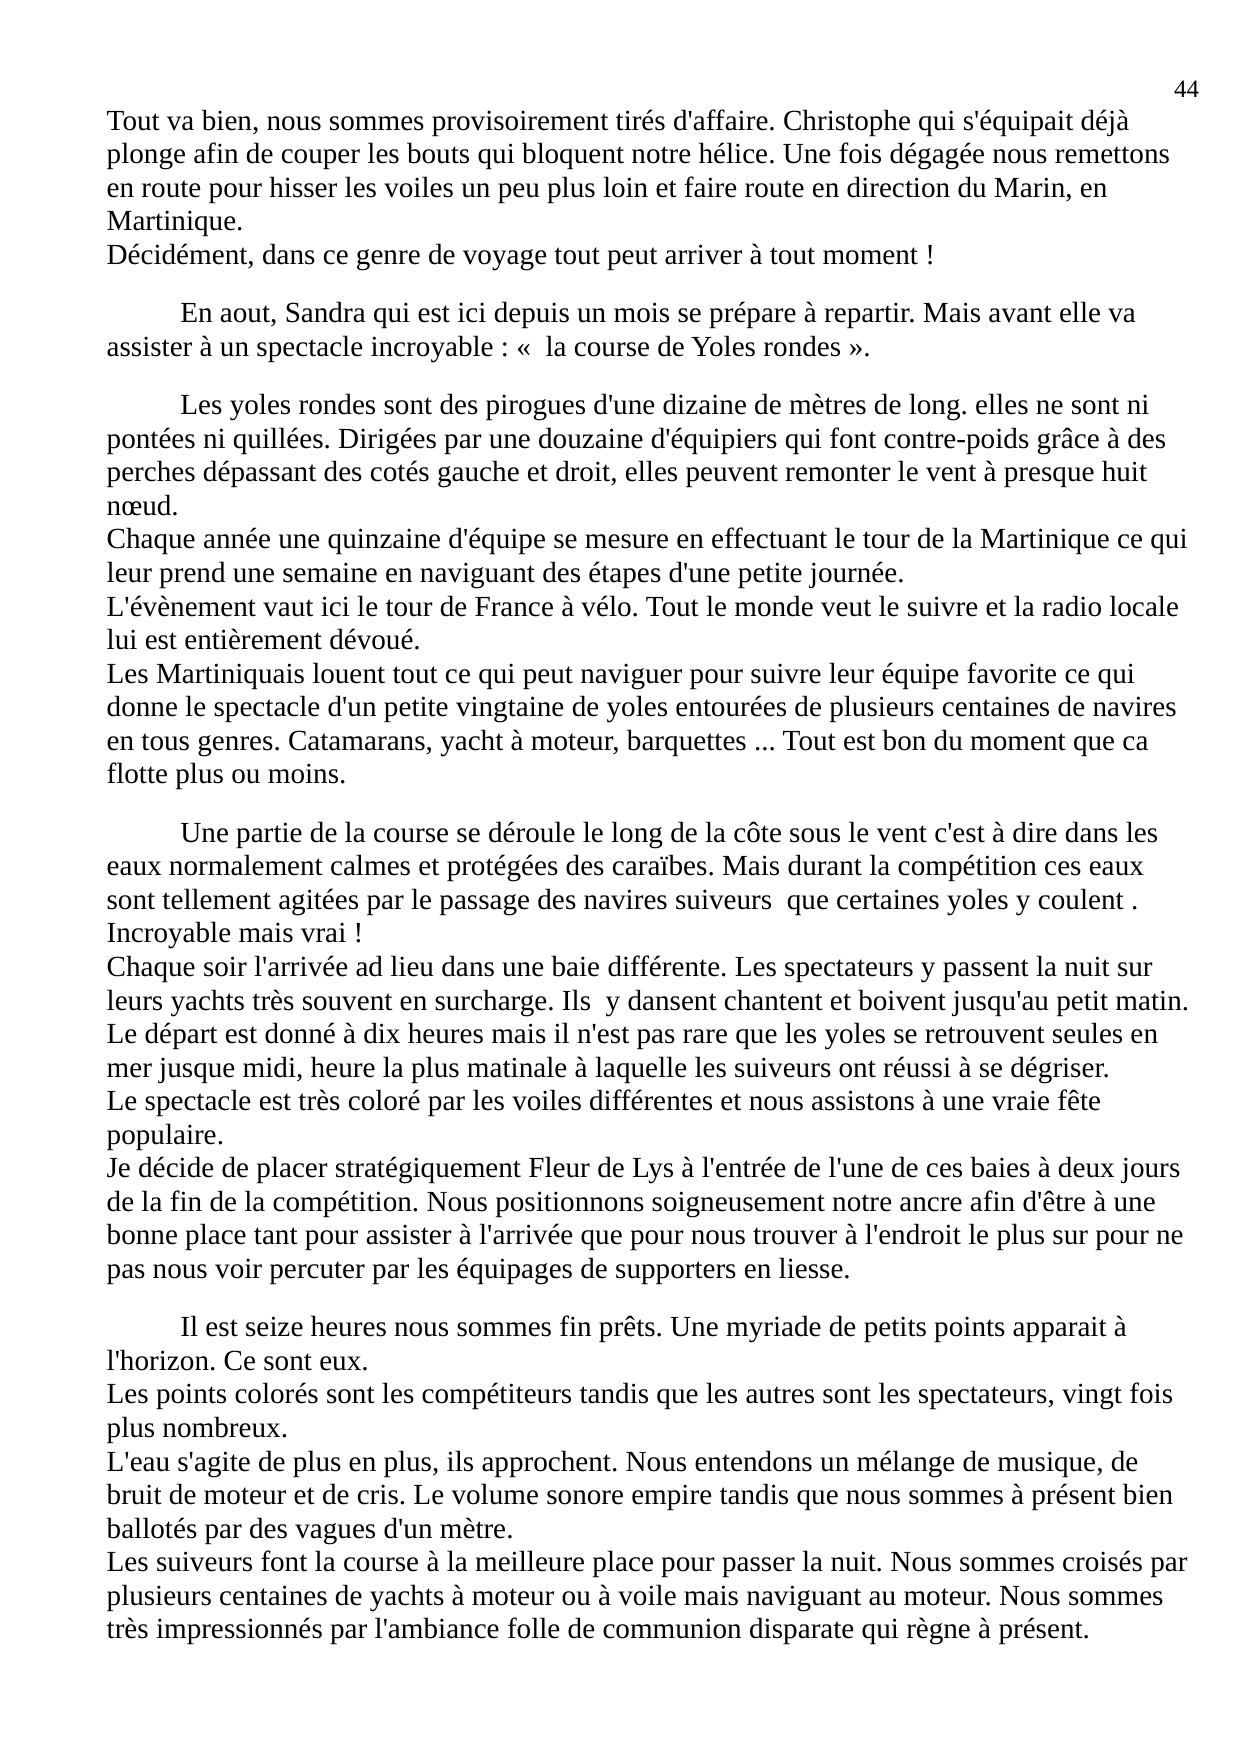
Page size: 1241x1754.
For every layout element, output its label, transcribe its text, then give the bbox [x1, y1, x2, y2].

text En aout, Sandra qui est ici depuis un mois se prépare à repartir. Mais avant elle va assister à un spectacle incroyable : « la course de Yoles rondes ». [106, 295, 1199, 362]
text Il est seize heures nous sommes fin prêts. Une myriade de petits points apparait à l'horizon. Ce sont eux. Les points colorés sont les compétiteurs tandis que les autres sont les spectateurs, vingt fois plus nombreux. L'eau s'agite de plus en plus, ils approchent. Nous entendons un mélange de musique, de bruit de moteur et de cris. Le volume sonore empire tandis que nous sommes à présent bien ballotés par des vagues d'un mètre. Les suiveurs font la course à la meilleure place pour passer la nuit. Nous sommes croisés par plusieurs centaines de yachts à moteur ou à voile mais naviguant au moteur. Nous sommes très impressionnés par l'ambiance folle de communion disparate qui règne à présent. [106, 1309, 1199, 1645]
text Une partie de la course se déroule le long de la côte sous le vent c'est à dire dans les eaux normalement calmes et protégées des caraïbes. Mais durant la compétition ces eaux sont tellement agitées par le passage des navires suiveurs que certaines yoles y coulent . Incroyable mais vrai ! Chaque soir l'arrivée ad lieu dans une baie différente. Les spectateurs y passent la nuit sur leurs yachts très souvent en surcharge. Ils y dansent chantent et boivent jusqu'au petit matin. Le départ est donné à dix heures mais il n'est pas rare que les yoles se retrouvent seules en mer jusque midi, heure la plus matinale à laquelle les suiveurs ont réussi à se dégriser. Le spectacle est très coloré par les voiles différentes et nous assistons à une vraie fête populaire. Je décide de placer stratégiquement Fleur de Lys à l'entrée de l'une de ces baies à deux jours de la fin de la compétition. Nous positionnons soigneusement notre ancre afin d'être à une bonne place tant pour assister à l'arrivée que pour nous trouver à l'endroit le plus sur pour ne pas nous voir percuter par les équipages de supporters en liesse. [106, 815, 1199, 1284]
text Les yoles rondes sont des pirogues d'une dizaine de mètres de long. elles ne sont ni pontées ni quillées. Dirigées par une douzaine d'équipiers qui font contre-poids grâce à des perches dépassant des cotés gauche et droit, elles peuvent remonter le vent à presque huit nœud. Chaque année une quinzaine d'équipe se mesure en effectuant le tour de la Martinique ce qui leur prend une semaine en naviguant des étapes d'une petite journée. L'évènement vaut ici le tour de France à vélo. Tout le monde veut le suivre et la radio locale lui est entièrement dévoué. Les Martiniquais louent tout ce qui peut naviguer pour suivre leur équipe favorite ce qui donne le spectacle d'un petite vingtaine de yoles entourées de plusieurs centaines de navires en tous genres. Catamarans, yacht à moteur, barquettes ... Tout est bon du moment que ca flotte plus ou moins. [106, 387, 1199, 790]
text Tout va bien, nous sommes provisoirement tirés d'affaire. Christophe qui s'équipait déjà plonge afin de couper les bouts qui bloquent notre hélice. Une fois dégagée nous remettons en route pour hisser les voiles un peu plus loin et faire route en direction du Marin, en Martinique. Décidément, dans ce genre de voyage tout peut arriver à tout moment ! [106, 103, 1199, 270]
